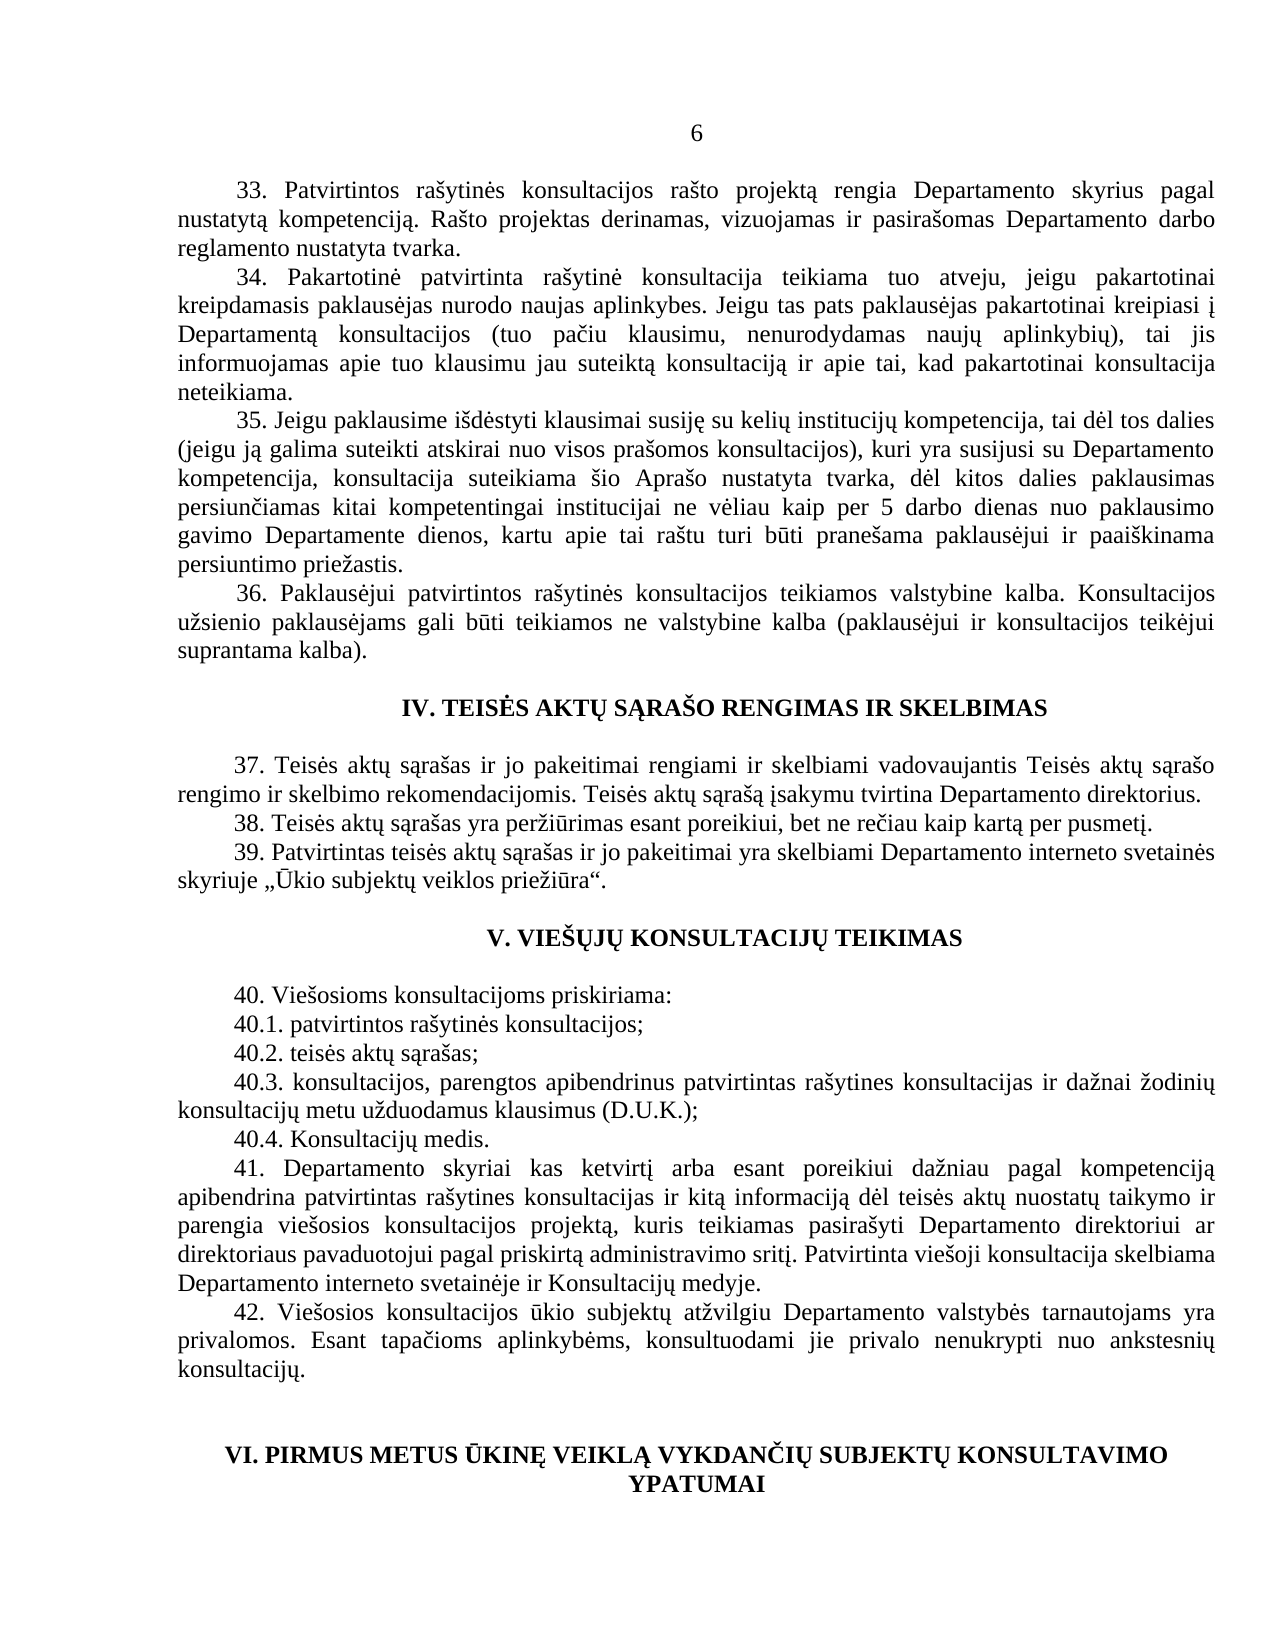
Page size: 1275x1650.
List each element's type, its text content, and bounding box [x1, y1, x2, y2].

text 40. Viešosioms konsultacijoms priskiriama: [177, 981, 1216, 1009]
text 40.1. patvirtintos rašytinės konsultacijos; [177, 1009, 1216, 1038]
text 42. Viešosios konsultacijos ūkio subjektų atžvilgiu Departamento valstybės tarnautojams yra privalomos. Esant tapačioms aplinkybėms, konsultuodami jie privalo nenukrypti nuo ankstesnių konsultacijų. [177, 1297, 1216, 1383]
text 38. Teisės aktų sąrašas yra peržiūrimas esant poreikiui, bet ne rečiau kaip kartą per pusmetį. [177, 808, 1216, 837]
text 33. Patvirtintos rašytinės konsultacijos rašto projektą rengia Departamento skyrius pagal nustatytą kompetenciją. Rašto projektas derinamas, vizuojamas ir pasirašomas Departamento darbo reglamento nustatyta tvarka. [177, 176, 1216, 262]
text 34. Pakartotinė patvirtinta rašytinė konsultacija teikiama tuo atveju, jeigu pakartotinai kreipdamasis paklausėjas nurodo naujas aplinkybes. Jeigu tas pats paklausėjas pakartotinai kreipiasi į Departamentą konsultacijos (tuo pačiu klausimu, nenurodydamas naujų aplinkybių), tai jis informuojamas apie tuo klausimu jau suteiktą konsultaciją ir apie tai, kad pakartotinai konsultacija neteikiama. [177, 262, 1216, 406]
text 35. Jeigu paklausime išdėstyti klausimai susiję su kelių institucijų kompetencija, tai dėl tos dalies (jeigu ją galima suteikti atskirai nuo visos prašomos konsultacijos), kuri yra susijusi su Departamento kompetencija, konsultacija suteikiama šio Aprašo nustatyta tvarka, dėl kitos dalies paklausimas persiunčiamas kitai kompetentingai institucijai ne vėliau kaip per 5 darbo dienas nuo paklausimo gavimo Departamente dienos, kartu apie tai raštu turi būti pranešama paklausėjui ir paaiškinama persiuntimo priežastis. [177, 406, 1216, 578]
text 40.3. konsultacijos, parengtos apibendrinus patvirtintas rašytines konsultacijas ir dažnai žodinių konsultacijų metu užduodamus klausimus (D.U.K.); [177, 1067, 1216, 1124]
text 40.4. Konsultacijų medis. [177, 1124, 1216, 1153]
text 36. Paklausėjui patvirtintos rašytinės konsultacijos teikiamos valstybine kalba. Konsultacijos užsienio paklausėjams gali būti teikiamos ne valstybine kalba (paklausėjui ir konsultacijos teikėjui suprantama kalba). [177, 578, 1216, 664]
text V. VIEŠŲJŲ KONSULTACIJŲ TEIKIMAS [177, 923, 1216, 952]
text 39. Patvirtintas teisės aktų sąrašas ir jo pakeitimai yra skelbiami Departamento interneto svetainės skyriuje „Ūkio subjektų veiklos priežiūra“. [177, 837, 1216, 894]
text 37. Teisės aktų sąrašas ir jo pakeitimai rengiami ir skelbiami vadovaujantis Teisės aktų sąrašo rengimo ir skelbimo rekomendacijomis. Teisės aktų sąrašą įsakymu tvirtina Departamento direktorius. [177, 751, 1216, 808]
text 40.2. teisės aktų sąrašas; [177, 1038, 1216, 1067]
text 41. Departamento skyriai kas ketvirtį arba esant poreikiui dažniau pagal kompetenciją apibendrina patvirtintas rašytines konsultacijas ir kitą informaciją dėl teisės aktų nuostatų taikymo ir parengia viešosios konsultacijos projektą, kuris teikiamas pasirašyti Departamento direktoriui ar direktoriaus pavaduotojui pagal priskirtą administravimo sritį. Patvirtinta viešoji konsultacija skelbiama Departamento interneto svetainėje ir Konsultacijų medyje. [177, 1153, 1216, 1297]
text VI. PIRMUS METUS ŪKINĘ VEIKLĄ VYKDANČIŲ SUBJEKTŲ KONSULTAVIMO YPATUMAI [177, 1441, 1216, 1498]
text IV. TEISĖS AKTŲ SĄRAŠO RENGIMAS IR SKELBIMAS [177, 693, 1216, 722]
